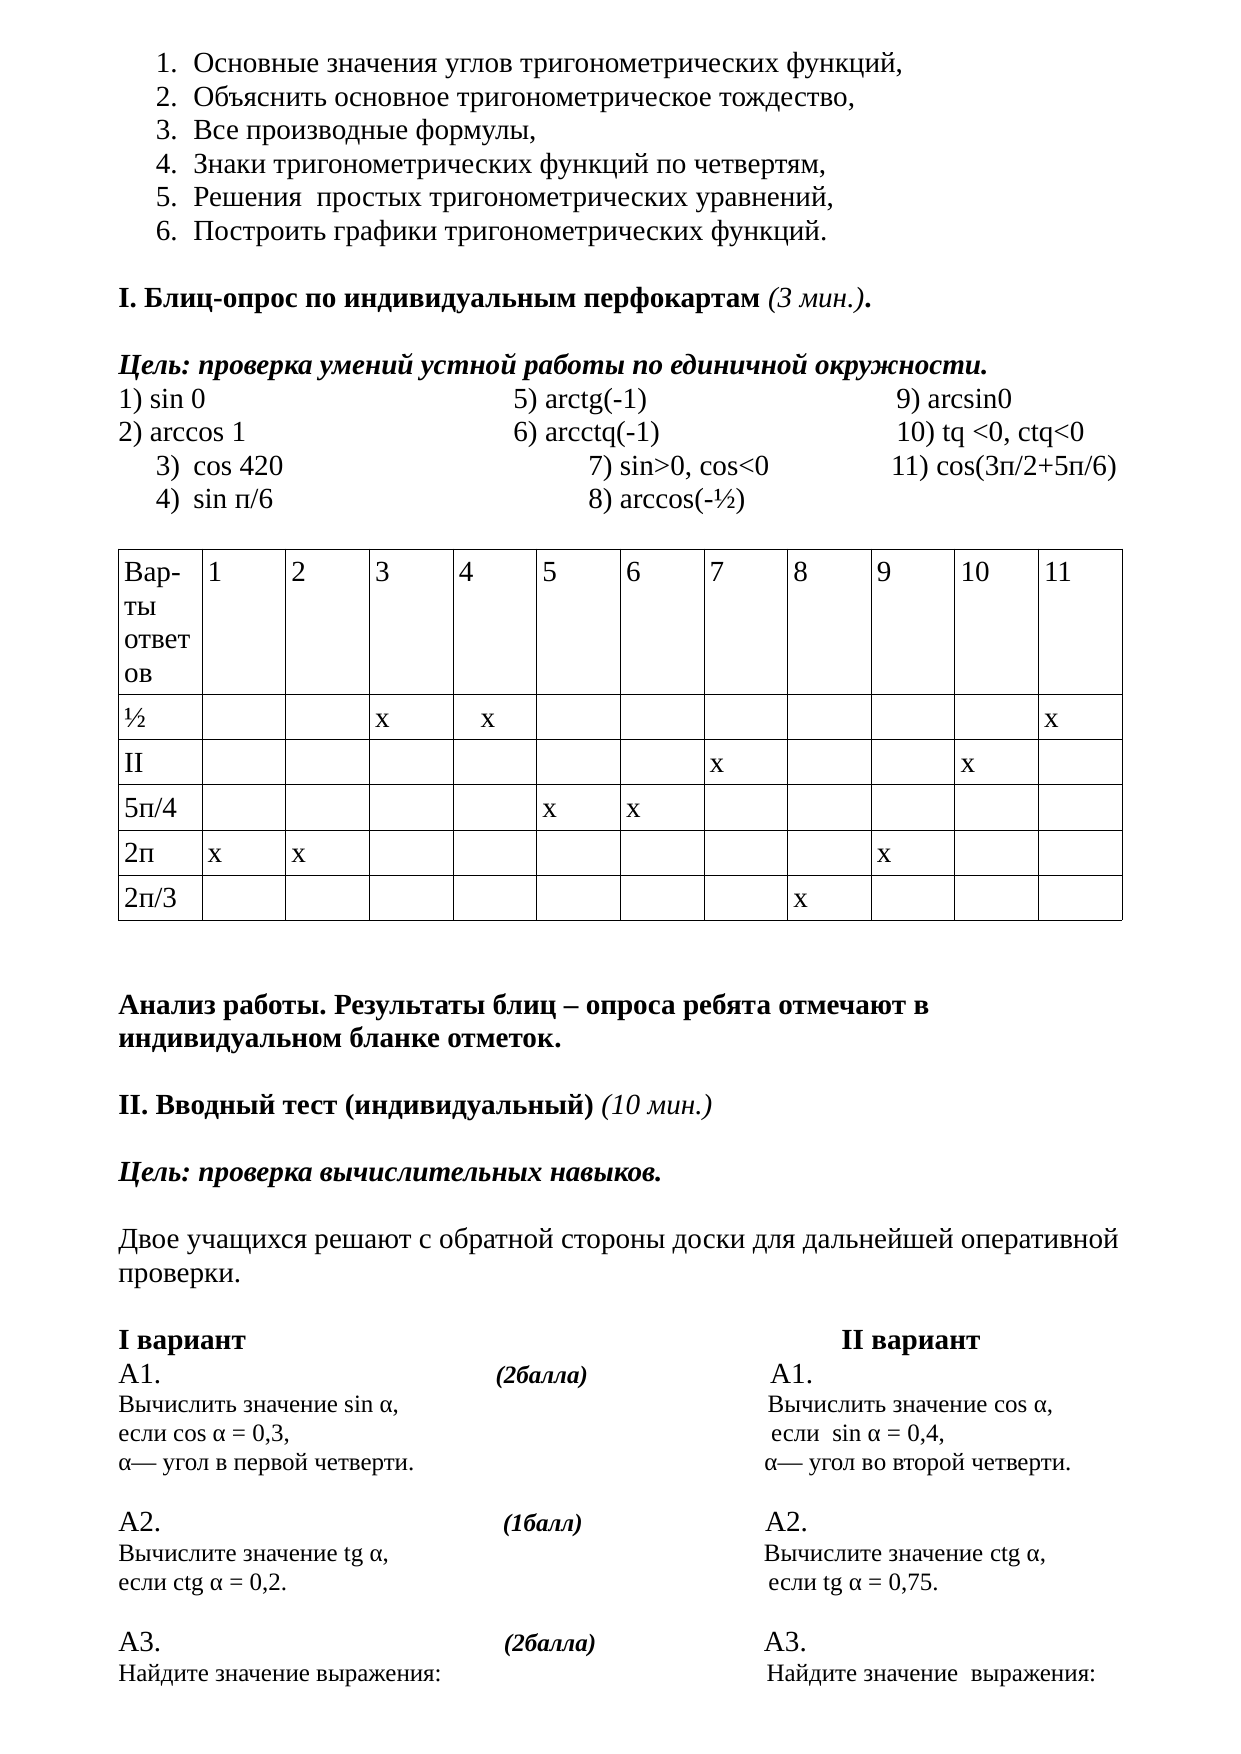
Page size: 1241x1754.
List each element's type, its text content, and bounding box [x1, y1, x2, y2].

text А1. (2балла) А1. [118, 1356, 1122, 1389]
table_cell [286, 785, 369, 829]
text если ctg α = 0,2. если tg α = 0,75. [118, 1567, 1122, 1595]
table_cell х [370, 695, 453, 739]
table_cell [370, 831, 453, 874]
table_cell [788, 695, 871, 739]
text A2. (1балл) А2. [118, 1504, 1122, 1538]
text 2) arccos 1 6) arcсtq(-1) 10) tq <0, ctq<0 [118, 414, 1122, 448]
table_header 3 [370, 550, 453, 694]
table_cell [286, 695, 369, 739]
text Найдите значение выражения: Найдите значение выражения: [118, 1658, 1122, 1686]
table_header 11 [1039, 550, 1122, 694]
table_cell [872, 740, 954, 784]
table_header 1 [203, 550, 285, 694]
table_cell [454, 785, 536, 829]
text II. Вводный тест (индивидуальный) (10 мин.) [118, 1087, 1122, 1121]
table_header 2 [286, 550, 369, 694]
table_cell х [705, 740, 787, 784]
table_header 5 [537, 550, 620, 694]
table_cell [203, 785, 285, 829]
table_cell 2п [119, 831, 202, 874]
text А3. (2балла) А3. [118, 1624, 1122, 1658]
text Цель: проверка вычислительных навыков. [118, 1154, 1122, 1188]
table_cell [454, 831, 536, 874]
table_cell х [955, 740, 1038, 784]
table_cell х [1039, 695, 1122, 739]
list sin п/6 8) arccos(-½) [156, 481, 1122, 515]
text I. Блиц-опрос по индивидуальным перфокартам (3 мин.). [118, 280, 1122, 314]
list Объяснить основное тригонометрическое тождество, [156, 79, 1122, 112]
table_cell [705, 785, 787, 829]
table_cell [955, 831, 1038, 874]
table_header Вар-ты ответов [119, 550, 202, 694]
list Основные значения углов тригонометрических функций, [156, 45, 1122, 79]
text Анализ работы. Результаты блиц – опроса ребята отмечают в индивидуальном бланке отметок. [118, 987, 1122, 1054]
table_cell х [788, 876, 871, 920]
table_cell [705, 831, 787, 874]
table_header 7 [705, 550, 787, 694]
table_cell [872, 695, 954, 739]
table_cell х [454, 695, 536, 739]
table_cell [872, 876, 954, 920]
table_cell [705, 876, 787, 920]
table_header 8 [788, 550, 871, 694]
table_cell [370, 740, 453, 784]
table_cell [955, 876, 1038, 920]
table_cell х [203, 831, 285, 874]
table_cell [1039, 740, 1122, 784]
table_header 9 [872, 550, 954, 694]
table_cell х [537, 785, 620, 829]
list Решения простых тригонометрических уравнений, [156, 179, 1122, 213]
table_cell [872, 785, 954, 829]
text если cos α = 0,3, если sin α = 0,4, [118, 1418, 1122, 1447]
list Построить графики тригонометрических функций. [156, 213, 1122, 247]
list Все производные формулы, [156, 112, 1122, 146]
table_cell 5п/4 [119, 785, 202, 829]
text Цель: проверка умений устной работы по единичной окружности. [118, 347, 1122, 381]
text Вычислить значение sin α, Вычислить значение соs α, [118, 1389, 1122, 1418]
table_cell [1039, 785, 1122, 829]
table_cell [955, 695, 1038, 739]
table_cell [621, 876, 704, 920]
table_cell [705, 695, 787, 739]
table_cell [788, 831, 871, 874]
table_header 4 [454, 550, 536, 694]
table_cell х [621, 785, 704, 829]
text Двое учащихся решают с обратной стороны доски для дальнейшей оперативной проверки. [118, 1222, 1122, 1289]
table_cell [955, 785, 1038, 829]
table_cell [286, 740, 369, 784]
list cos 420 7) sin>0, cos<0 11) cоs(3п/2+5п/6) [156, 448, 1122, 481]
table_cell х [872, 831, 954, 874]
table_cell [537, 831, 620, 874]
table_cell [621, 740, 704, 784]
table_cell [370, 876, 453, 920]
table_cell [537, 695, 620, 739]
table_cell [1039, 831, 1122, 874]
table_header 10 [955, 550, 1038, 694]
table_cell [203, 695, 285, 739]
text Вычислите значение tg α, Вычислите значение сtg α, [118, 1538, 1122, 1567]
table_cell [454, 740, 536, 784]
table_cell II [119, 740, 202, 784]
table_cell [788, 785, 871, 829]
table_cell [537, 740, 620, 784]
table_cell 2п/3 [119, 876, 202, 920]
table_header 6 [621, 550, 704, 694]
table_cell [370, 785, 453, 829]
table_cell х [286, 831, 369, 874]
table_cell [203, 740, 285, 784]
table_cell ½ [119, 695, 202, 739]
list Знаки тригонометрических функций по четвертям, [156, 146, 1122, 179]
table_cell [286, 876, 369, 920]
table_cell [203, 876, 285, 920]
table_cell [621, 695, 704, 739]
table_cell [788, 740, 871, 784]
table_cell [621, 831, 704, 874]
table_cell [454, 876, 536, 920]
text 1) sin 0 5) arctg(-1) 9) arcsin0 [118, 381, 1122, 414]
text I вариант II вариант [118, 1322, 1122, 1356]
table_cell [1039, 876, 1122, 920]
text α— угол в первой четверти. α— угол во второй четверти. [118, 1447, 1122, 1476]
table_cell [537, 876, 620, 920]
